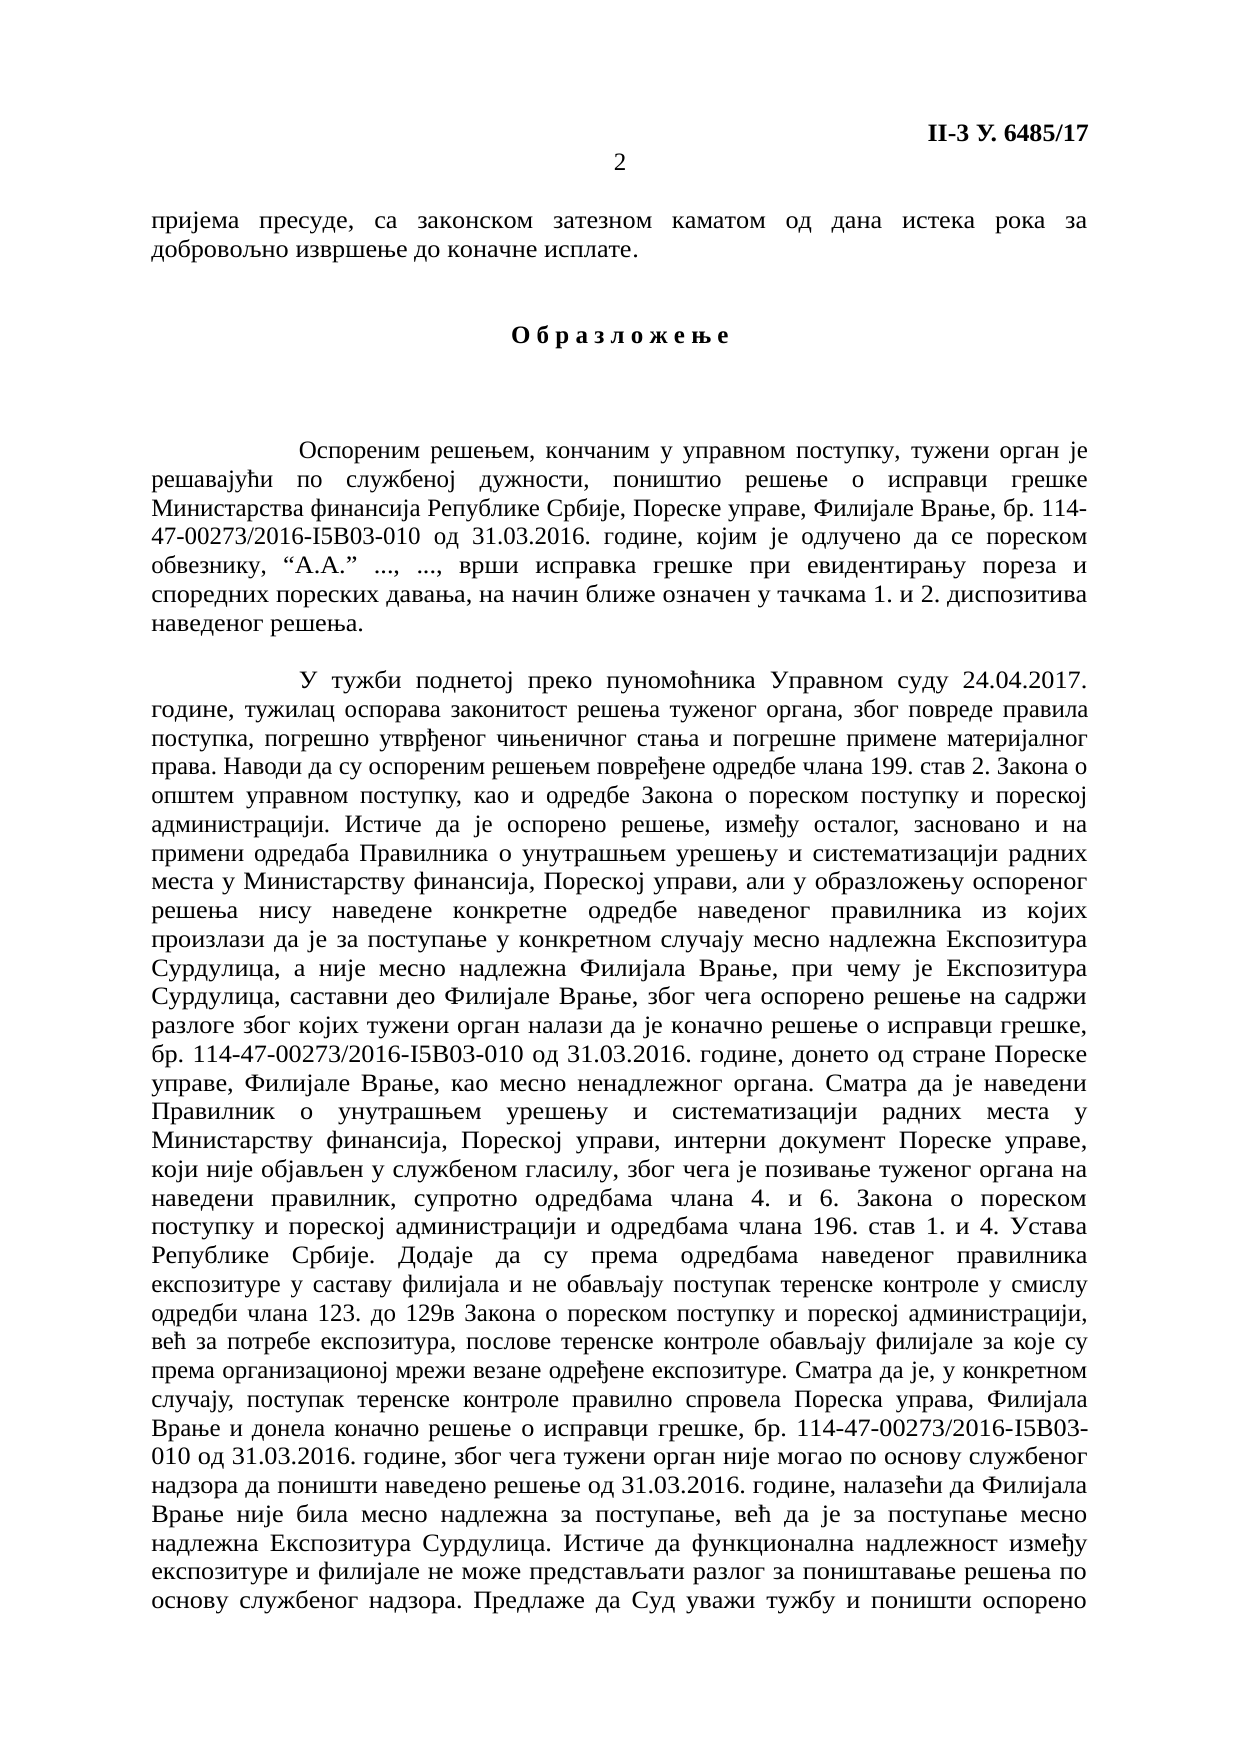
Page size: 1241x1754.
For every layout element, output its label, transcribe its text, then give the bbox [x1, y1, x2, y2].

text пријема пресуде, са законском затезном каматом од дана истека рока за добровољно извршење до коначне исплате. [151, 205, 1088, 263]
text О б р а з л о ж е њ е [151, 320, 1088, 349]
text Оспореним решењем, кончаним у управном поступку, тужени орган је решавајући по службеној дужности, поништио решење о исправци грешке Министарства финансија Републике Србије, Пореске управе, Филијале Врање, бр. 114-47-00273/2016-I5B03-010 од 31.03.2016. године, којим је одлучено да се пореском обвезнику, “А.А.” ..., ..., врши исправка грешке при евидентирању пореза и споредних пореских давања, на начин ближе означен у тачкама 1. и 2. диспозитива наведеног решења. [151, 435, 1088, 636]
text У тужби поднетој преко пуномоћника Управном суду 24.04.2017. године, тужилац оспорава законитост решења туженог органа, због повреде правила поступка, погрешно утврђеног чињеничног стања и погрешне примене материјалног права. Наводи да су оспореним решењем повређене одредбе члана 199. став 2. Закона о општем управном поступку, као и одредбе Закона о пореском поступку и пореској администрацији. Истиче да је оспорено решење, између осталог, засновано и на примени одредаба Правилника о унутрашњем урешењу и систематизацији радних места у Министарству финансија, Пореској управи, али у образложењу оспореног решења нису наведене конкретне одредбе наведеног правилника из којих произлази да је за поступање у конкретном случају месно надлежна Експозитура Сурдулица, а није месно надлежна Филијала Врање, при чему је Експозитура Сурдулица, саставни део Филијале Врање, због чега оспорено решење на садржи разлоге због којих тужени орган налази да је коначно решење о исправци грешке, бр. 114-47-00273/2016-I5B03-010 од 31.03.2016. године, донето од стране Пореске управе, Филијале Врање, као месно ненадлежног органа. Сматра да је наведени Правилник о унутрашњем урешењу и систематизацији радних места у Министарству финансија, Пореској управи, интерни документ Пореске управе, који није објављен у службеном гласилу, због чега је позивање туженог органа на наведени правилник, супротно одредбама члана 4. и 6. Закона о пореском поступку и пореској администрацији и одредбама члана 196. став 1. и 4. Устава Републике Србије. Додаје да су према одредбама наведеног правилника експозитуре у саставу филијала и не обављају поступак теренске контроле у смислу одредби члана 123. до 129в Закона о пореском поступку и пореској администрацији, већ за потребе експозитура, послове теренске контроле обављају филијале за које су према организационој мрежи везане одређене експозитуре. Сматра да је, у конкретном случају, поступак теренске контроле правилно спровела Пореска управа, Филијала Врање и донела коначно решење о исправци грешке, бр. 114-47-00273/2016-I5B03-010 од 31.03.2016. године, због чега тужени орган није могао по основу службеног надзора да поништи наведено решење од 31.03.2016. године, налазећи да Филијала Врање није била месно надлежна за поступање, већ да је за поступање месно надлежна Експозитура Сурдулица. Истиче да функционална надлежност између експозитуре и филијале не може представљати разлог за поништавање решења по основу службеног надзора. Предлаже да Суд уважи тужбу и поништи оспорено [151, 665, 1088, 1614]
